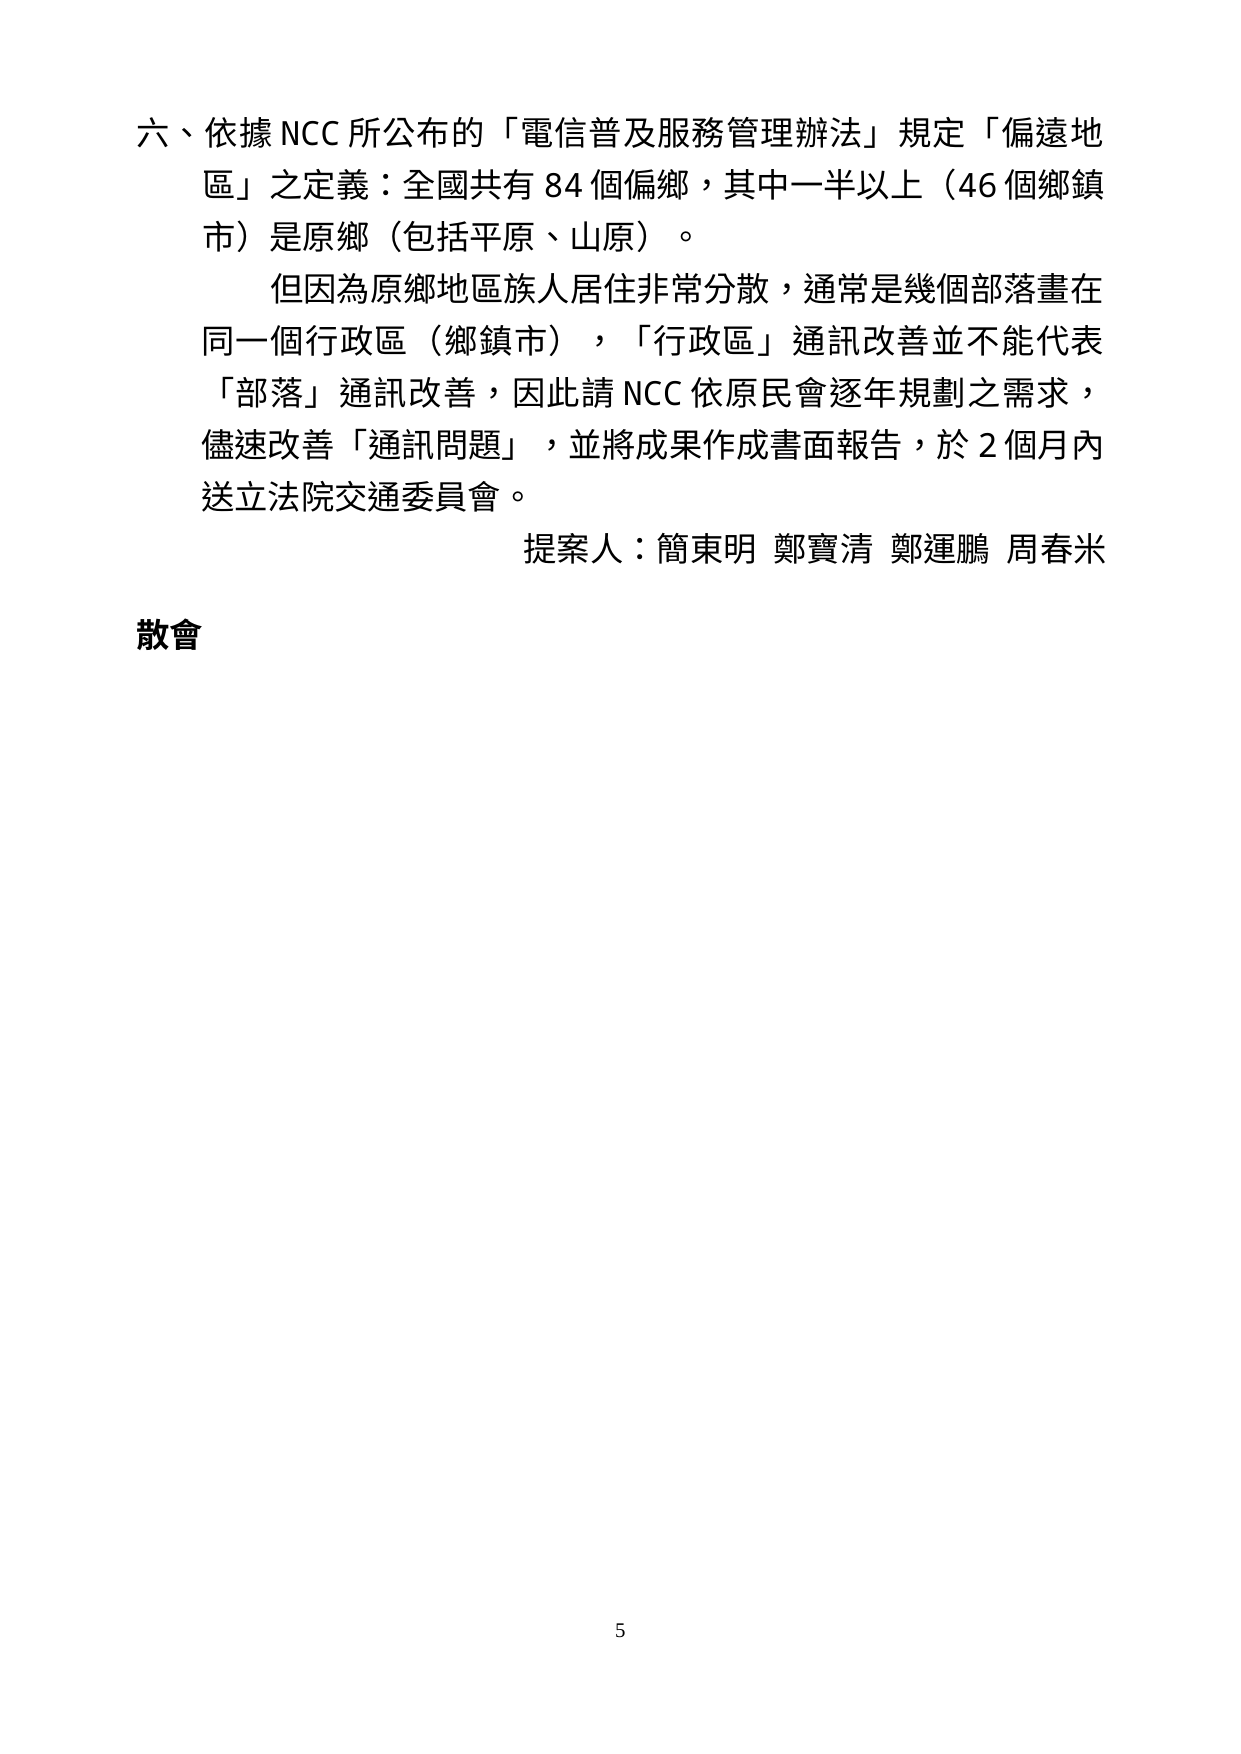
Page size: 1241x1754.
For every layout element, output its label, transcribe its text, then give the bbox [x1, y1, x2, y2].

text 散會 [136, 591, 1104, 653]
text 但因為原鄉地區族人居住非常分散，通常是幾個部落畫在同一個行政區（鄉鎮市），「行政區」通訊改善並不能代表「部落」通訊改善，因此請NCC依原民會逐年規劃之需求，儘速改善「通訊問題」，並將成果作成書面報告，於2個月內送立法院交通委員會。 [201, 259, 1104, 520]
text 六、依據NCC所公布的「電信普及服務管理辦法」規定「偏遠地區」之定義：全國共有84個偏鄉，其中一半以上（46個鄉鎮市）是原鄉（包括平原、山原）。 [136, 103, 1104, 259]
text 提案人：簡東明 鄭寶清 鄭運鵬 周春米 [523, 520, 1117, 572]
